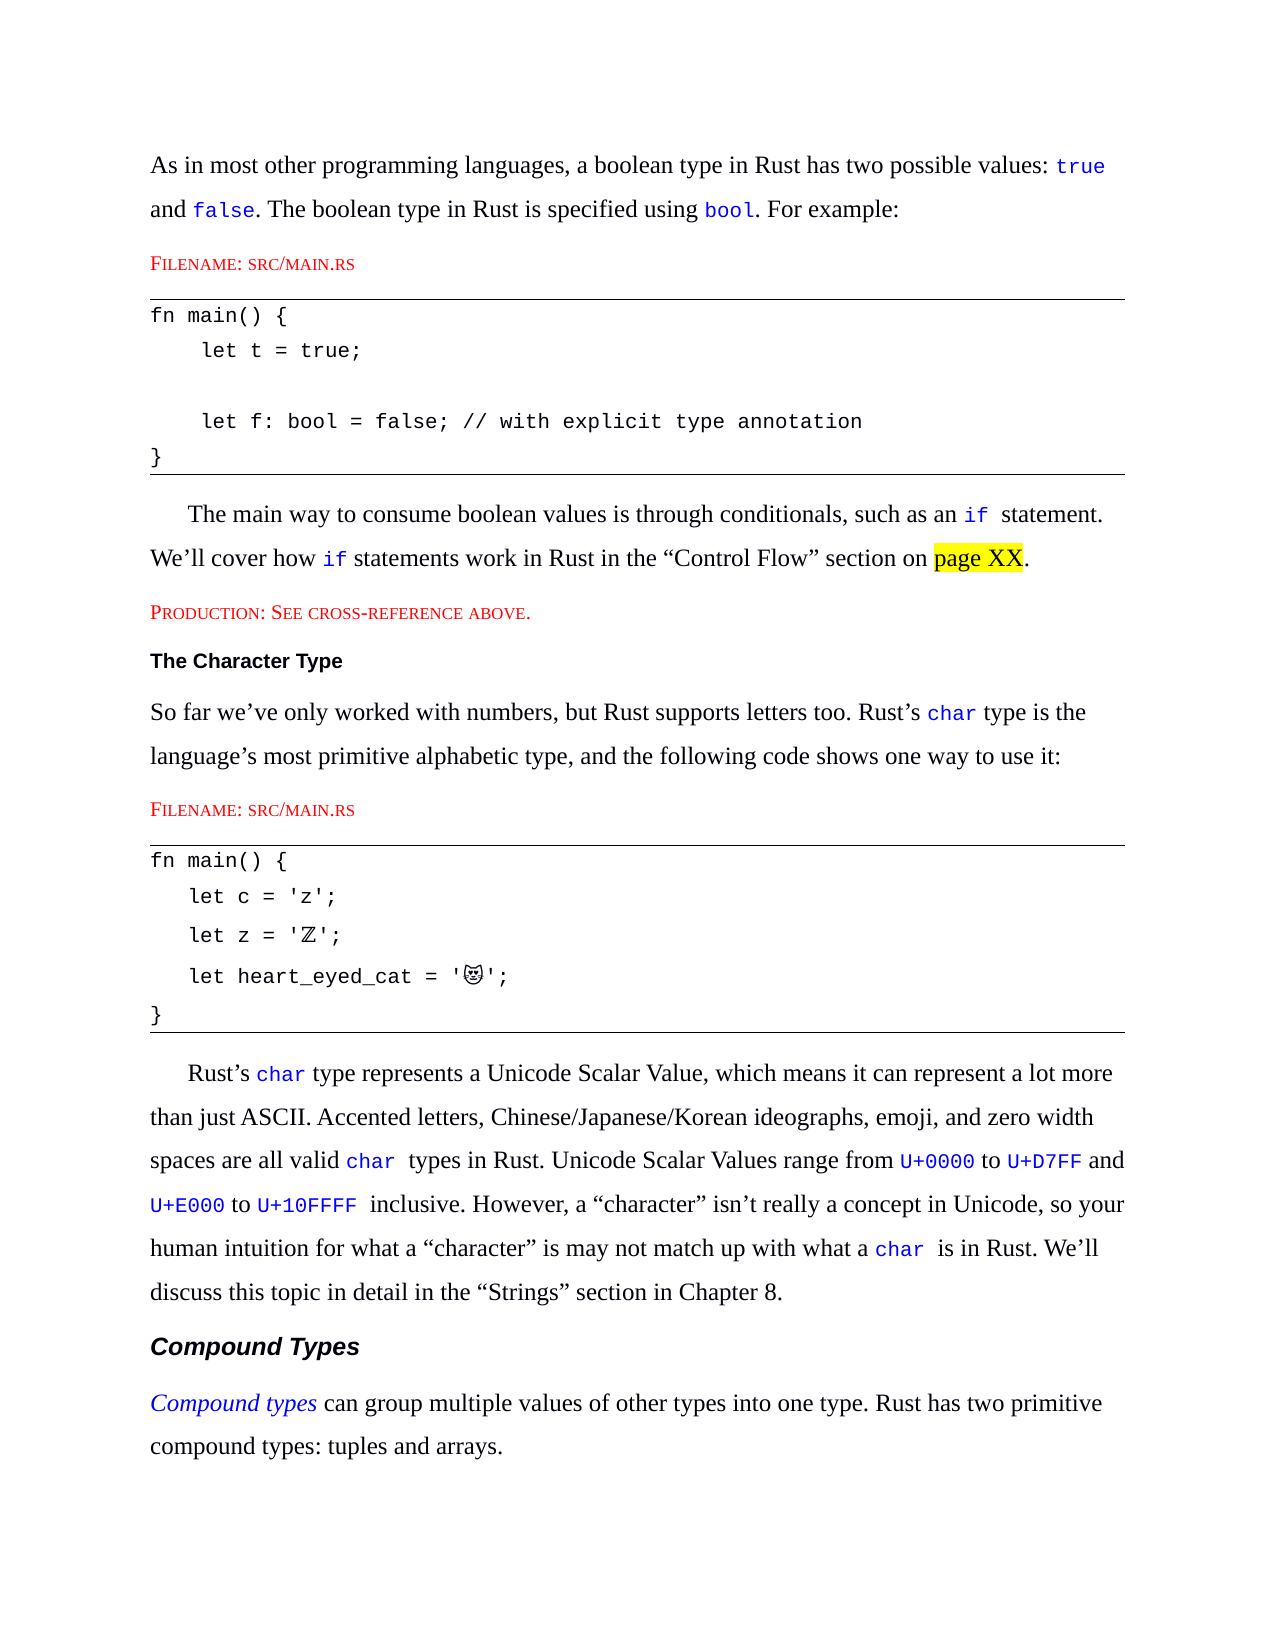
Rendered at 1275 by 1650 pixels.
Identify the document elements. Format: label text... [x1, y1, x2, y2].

text let f: bool = false; // with explicit type annotation [150, 411, 1125, 434]
text Compound Types [150, 1332, 1125, 1361]
text Compound types can group multiple values of other types into one type. Rust has two primitive compound types: tuples and arrays. [150, 1388, 1125, 1460]
text Filename: src/main.rs [150, 251, 1125, 275]
text The Character Type [150, 649, 1125, 673]
text fn main() { [150, 300, 1125, 328]
text let t = true; [150, 340, 1125, 364]
text let heart_eyed_cat = '😻'; [150, 962, 1125, 990]
text So far we’ve only worked with numbers, but Rust supports letters too. Rust’s char type is the language’s most primitive alphabetic type, and the following code shows one way to use it: [150, 697, 1125, 770]
text } [150, 446, 1125, 474]
text The main way to consume boolean values is through conditionals, such as an if statement. We’ll cover how if statements work in Rust in the “Control Flow” section on page XX. [150, 499, 1125, 573]
text Rust’s char type represents a Unicode Scalar Value, which means it can represent a lot more than just ASCII. Accented letters, Chinese/Japanese/Korean ideographs, emoji, and zero width spaces are all valid char types in Rust. Unicode Scalar Values range from U+0000 to U+D7FF and U+E000 to U+10FFFF inclusive. However, a “character” isn’t really a concept in Unicode, so your human intuition for what a “character” is may not match up with what a char is in Rust. We’ll discuss this topic in detail in the “Strings” section in Chapter 8. [150, 1058, 1125, 1305]
text Filename: src/main.rs [150, 797, 1125, 821]
text let c = 'z'; [150, 886, 1125, 909]
text Production: See cross-reference above. [150, 600, 1125, 624]
text } [150, 1004, 1125, 1032]
text fn main() { [150, 846, 1125, 874]
text As in most other programming languages, a boolean type in Rust has two possible values: true and false. The boolean type in Rust is specified using bool. For example: [150, 150, 1125, 223]
text let z = 'ℤ'; [150, 921, 1125, 948]
